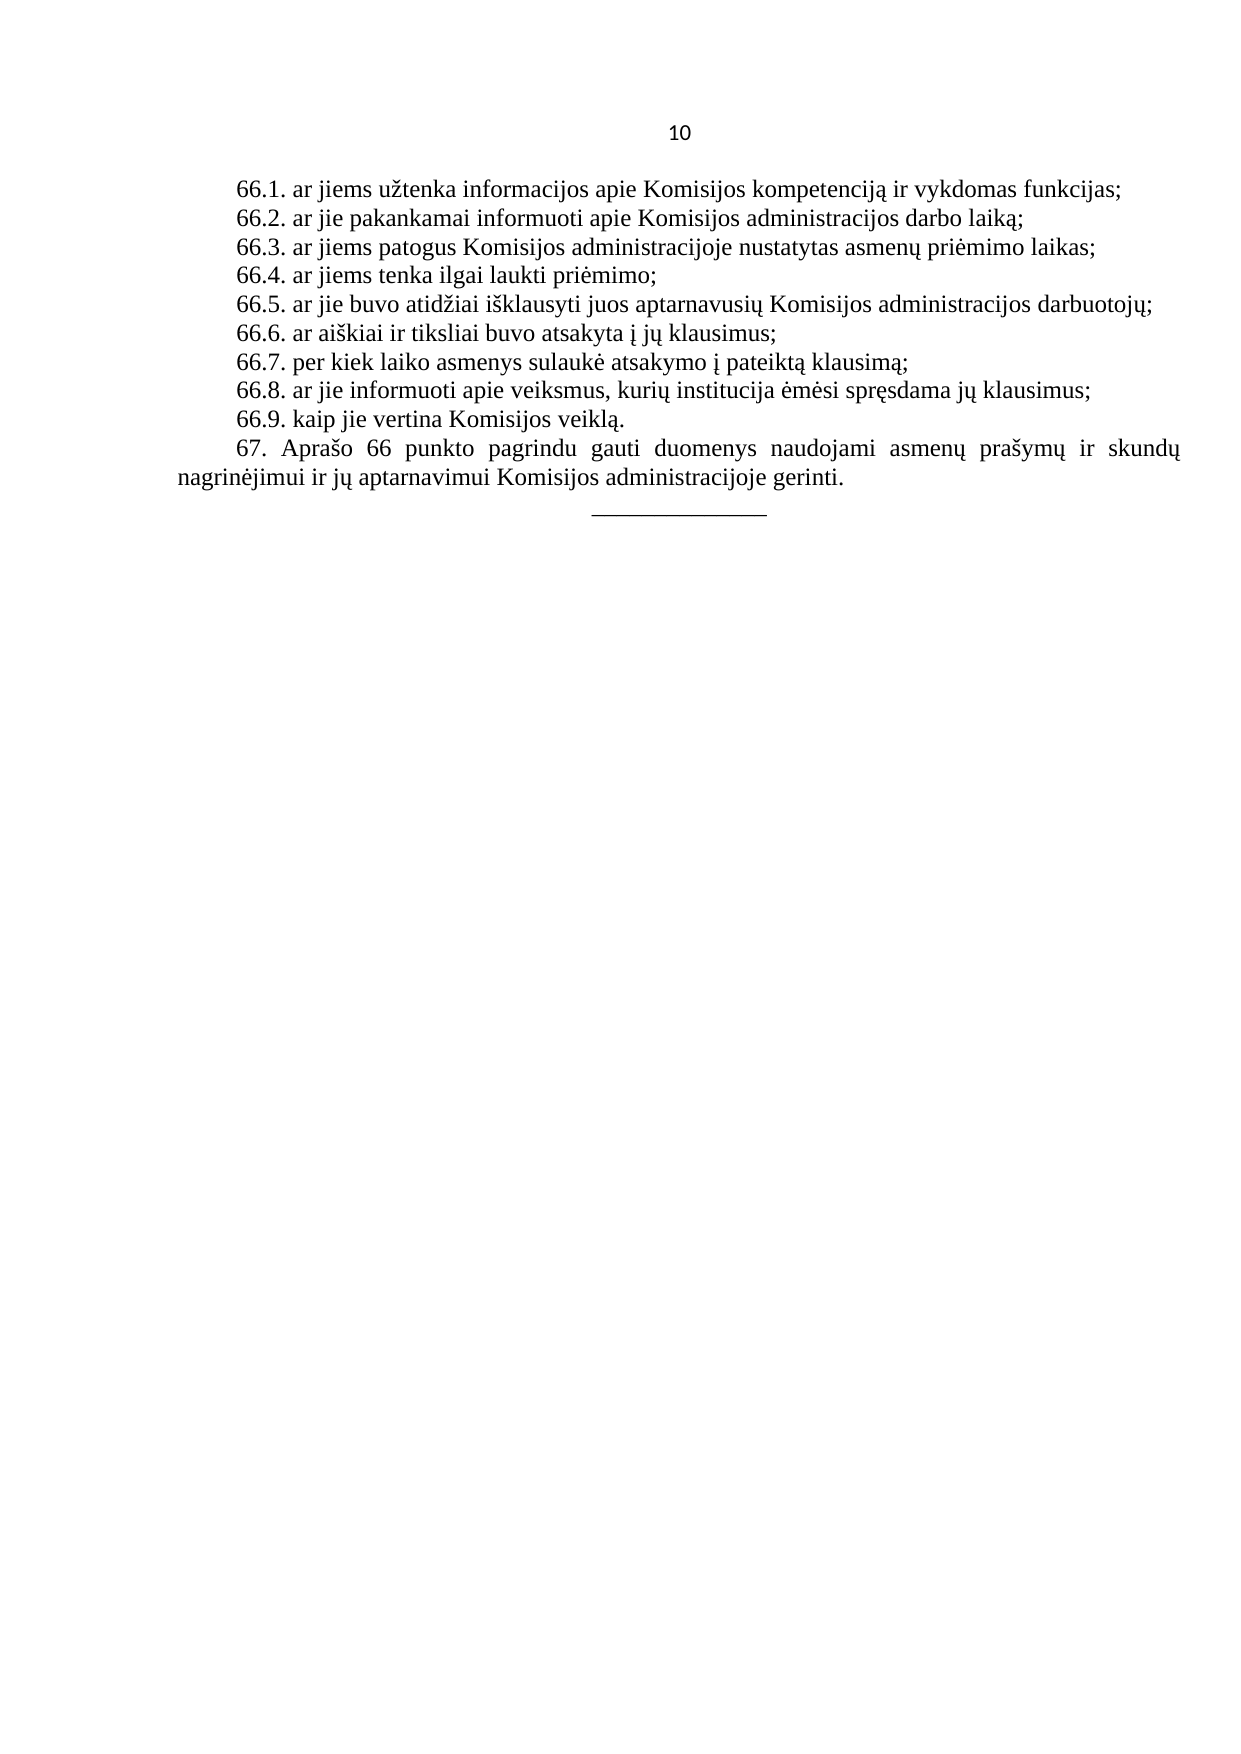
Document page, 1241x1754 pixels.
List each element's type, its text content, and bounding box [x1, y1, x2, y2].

text 66.2. ar jie pakankamai informuoti apie Komisijos administracijos darbo laiką; [177, 203, 1181, 232]
text 66.6. ar aiškiai ir tiksliai buvo atsakyta į jų klausimus; [177, 318, 1181, 347]
text ______________ [177, 490, 1181, 519]
text 66.5. ar jie buvo atidžiai išklausyti juos aptarnavusių Komisijos administracijos darbuotojų; [177, 289, 1181, 318]
text 66.3. ar jiems patogus Komisijos administracijoje nustatytas asmenų priėmimo laikas; [177, 232, 1181, 260]
text 66.8. ar jie informuoti apie veiksmus, kurių institucija ėmėsi spręsdama jų klausimus; [177, 375, 1181, 404]
text 66.7. per kiek laiko asmenys sulaukė atsakymo į pateiktą klausimą; [177, 347, 1181, 375]
text 67. Aprašo 66 punkto pagrindu gauti duomenys naudojami asmenų prašymų ir skundų nagrinėjimui ir jų aptarnavimui Komisijos administracijoje gerinti. [177, 433, 1181, 490]
text 66.9. kaip jie vertina Komisijos veiklą. [177, 404, 1181, 433]
text 66.4. ar jiems tenka ilgai laukti priėmimo; [177, 260, 1181, 289]
text 66.1. ar jiems užtenka informacijos apie Komisijos kompetenciją ir vykdomas funkcijas; [177, 174, 1181, 203]
